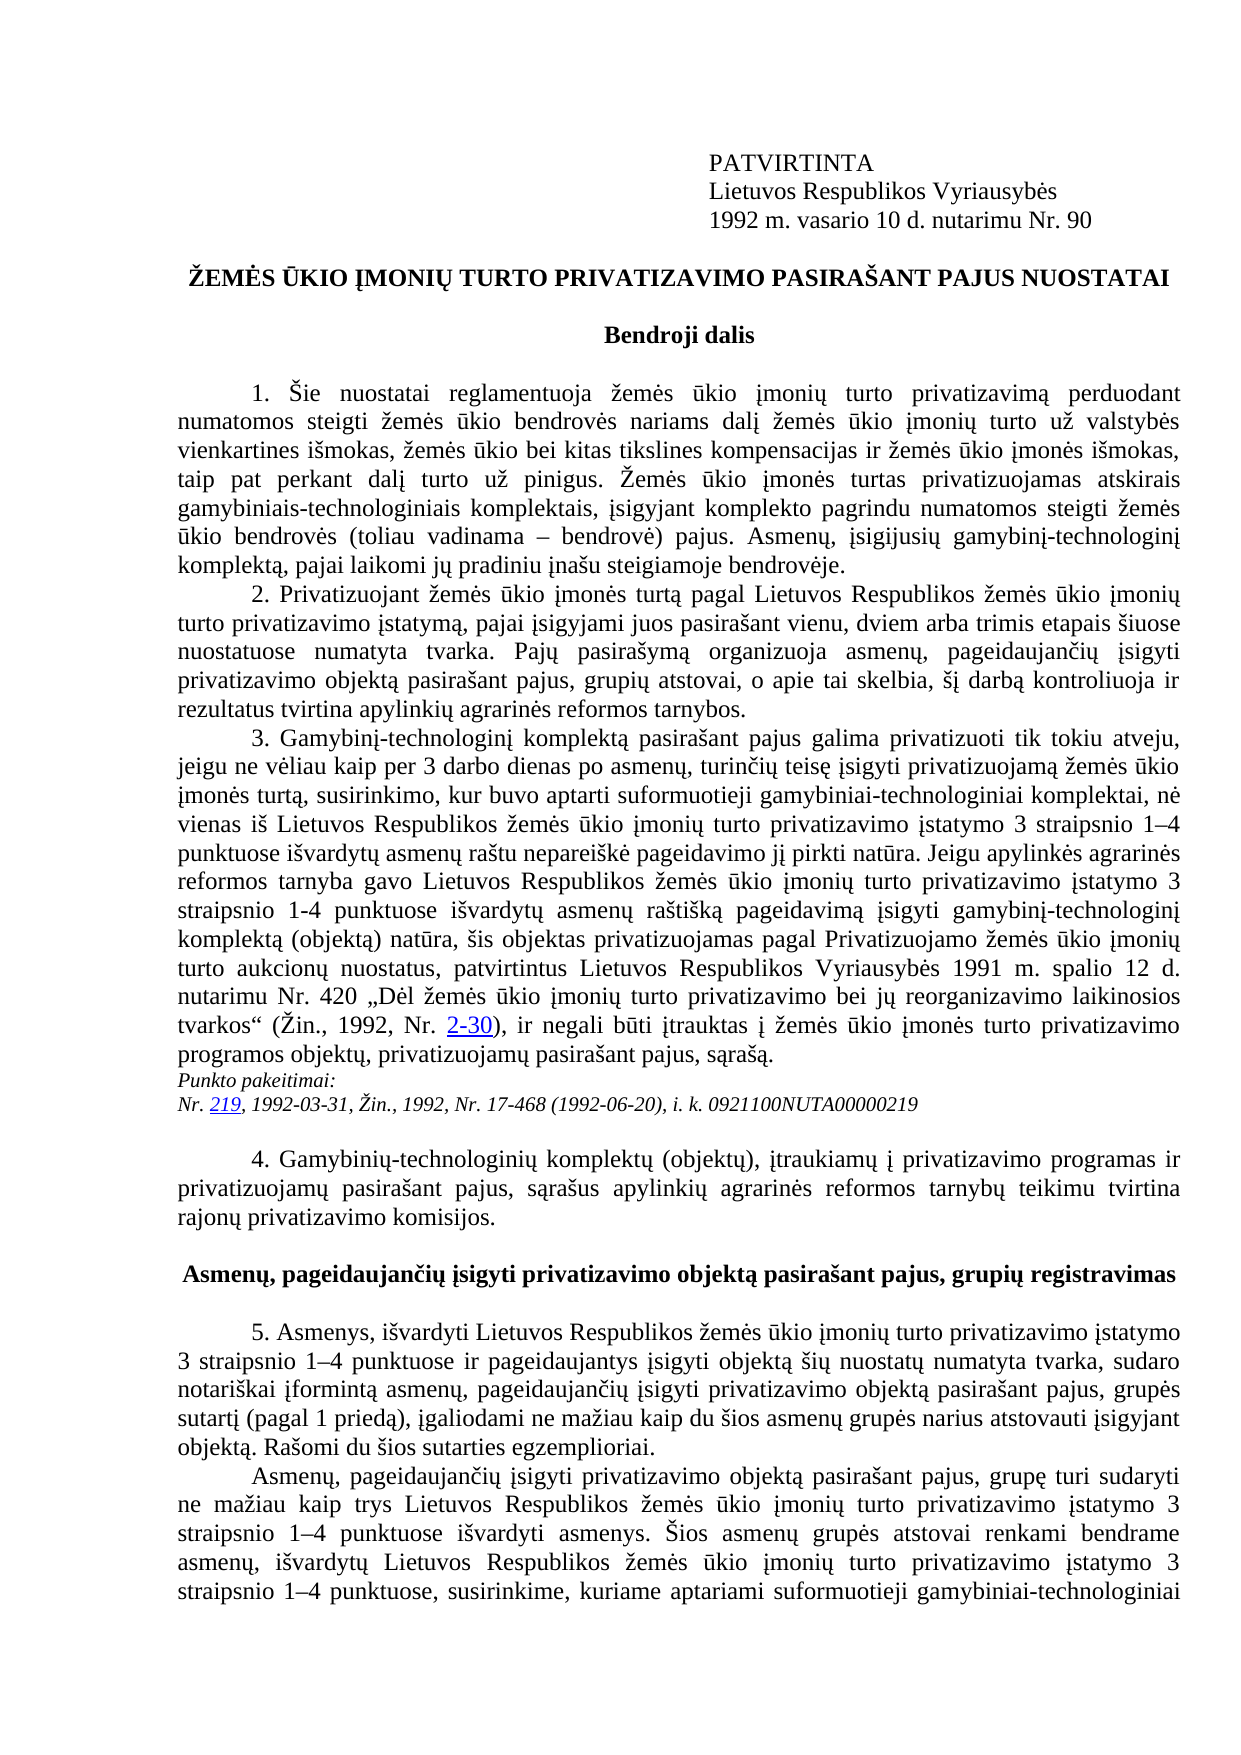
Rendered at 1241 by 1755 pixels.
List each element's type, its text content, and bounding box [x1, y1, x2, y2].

text Punkto pakeitimai: [177, 1068, 1181, 1092]
text 4. Gamybinių-technologinių komplektų (objektų), įtraukiamų į privatizavimo programas ir privatizuojamų pasirašant pajus, sąrašus apylinkių agrarinės reformos tarnybų teikimu tvirtina rajonų privatizavimo komisijos. [177, 1144, 1181, 1231]
text 2. Privatizuojant žemės ūkio įmonės turtą pagal Lietuvos Respublikos žemės ūkio įmonių turto privatizavimo įstatymą, pajai įsigyjami juos pasirašant vienu, dviem arba trimis etapais šiuose nuostatuose numatyta tvarka. Pajų pasirašymą organizuoja asmenų, pageidaujančių įsigyti privatizavimo objektą pasirašant pajus, grupių atstovai, o apie tai skelbia, šį darbą kontroliuoja ir rezultatus tvirtina apylinkių agrarinės reformos tarnybos. [177, 579, 1181, 723]
text Bendroji dalis [177, 320, 1181, 349]
text Lietuvos Respublikos Vyriausybės [177, 176, 1181, 205]
text Nr. 219, 1992-03-31, Žin., 1992, Nr. 17-468 (1992-06-20), i. k. 0921100NUTA00000219 [177, 1092, 1181, 1116]
text 1992 m. vasario 10 d. nutarimu Nr. 90 [177, 205, 1181, 234]
text 5. Asmenys, išvardyti Lietuvos Respublikos žemės ūkio įmonių turto privatizavimo įstatymo 3 straipsnio 1–4 punktuose ir pageidaujantys įsigyti objektą šių nuostatų numatyta tvarka, sudaro notariškai įformintą asmenų, pageidaujančių įsigyti privatizavimo objektą pasirašant pajus, grupės sutartį (pagal 1 priedą), įgaliodami ne mažiau kaip du šios asmenų grupės narius atstovauti įsigyjant objektą. Rašomi du šios sutarties egzemplioriai. [177, 1317, 1181, 1461]
text 3. Gamybinį-technologinį komplektą pasirašant pajus galima privatizuoti tik tokiu atveju, jeigu ne vėliau kaip per 3 darbo dienas po asmenų, turinčių teisę įsigyti privatizuojamą žemės ūkio įmonės turtą, susirinkimo, kur buvo aptarti suformuotieji gamybiniai-technologiniai komplektai, nė vienas iš Lietuvos Respublikos žemės ūkio įmonių turto privatizavimo įstatymo 3 straipsnio 1–4 punktuose išvardytų asmenų raštu nepareiškė pageidavimo jį pirkti natūra. Jeigu apylinkės agrarinės reformos tarnyba gavo Lietuvos Respublikos žemės ūkio įmonių turto privatizavimo įstatymo 3 straipsnio 1-4 punktuose išvardytų asmenų raštišką pageidavimą įsigyti gamybinį-technologinį komplektą (objektą) natūra, šis objektas privatizuojamas pagal Privatizuojamo žemės ūkio įmonių turto aukcionų nuostatus, patvirtintus Lietuvos Respublikos Vyriausybės 1991 m. spalio 12 d. nutarimu Nr. 420 „Dėl žemės ūkio įmonių turto privatizavimo bei jų reorganizavimo laikinosios tvarkos“ (Žin., 1992, Nr. 2-30), ir negali būti įtrauktas į žemės ūkio įmonės turto privatizavimo programos objektų, privatizuojamų pasirašant pajus, sąrašą. [177, 723, 1181, 1068]
text PATVIRTINTA [177, 148, 1181, 176]
text 1. Šie nuostatai reglamentuoja žemės ūkio įmonių turto privatizavimą perduodant numatomos steigti žemės ūkio bendrovės nariams dalį žemės ūkio įmonių turto už valstybės vienkartines išmokas, žemės ūkio bei kitas tikslines kompensacijas ir žemės ūkio įmonės išmokas, taip pat perkant dalį turto už pinigus. Žemės ūkio įmonės turtas privatizuojamas atskirais gamybiniais-technologiniais komplektais, įsigyjant komplekto pagrindu numatomos steigti žemės ūkio bendrovės (toliau vadinama – bendrovė) pajus. Asmenų, įsigijusių gamybinį-technologinį komplektą, pajai laikomi jų pradiniu įnašu steigiamoje bendrovėje. [177, 378, 1181, 579]
text Žemės ūkio įmonių turto privatizavimo pasirašant pajus nuostatai [177, 263, 1181, 291]
text Asmenų, pageidaujančių įsigyti privatizavimo objektą pasirašant pajus, grupę turi sudaryti ne mažiau kaip trys Lietuvos Respublikos žemės ūkio įmonių turto privatizavimo įstatymo 3 straipsnio 1–4 punktuose išvardyti asmenys. Šios asmenų grupės atstovai renkami bendrame asmenų, išvardytų Lietuvos Respublikos žemės ūkio įmonių turto privatizavimo įstatymo 3 straipsnio 1–4 punktuose, susirinkime, kuriame aptariami suformuotieji gamybiniai-technologiniai [177, 1461, 1181, 1604]
text Asmenų, pageidaujančių įsigyti privatizavimo objektą pasirašant pajus, grupių registravimas [177, 1259, 1181, 1288]
